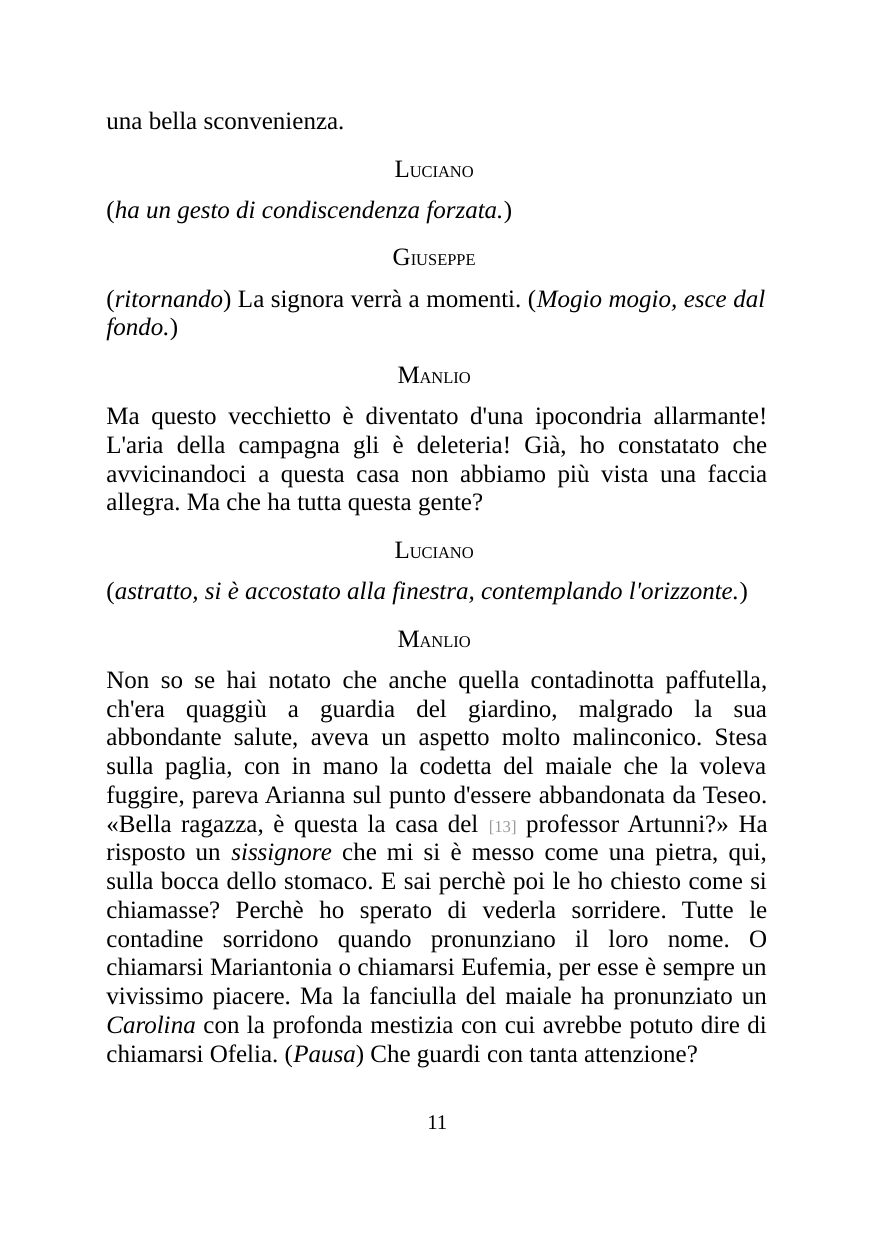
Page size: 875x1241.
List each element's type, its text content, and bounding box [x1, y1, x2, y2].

text Manlio [106, 360, 768, 389]
text (ha un gesto di condiscendenza forzata.) [106, 195, 768, 224]
text Luciano [106, 535, 768, 564]
text Giuseppe [106, 242, 768, 271]
text Ma questo vecchietto è diventato d'una ipocondria allarmante! L'aria della campagna gli è deleteria! Già, ho constatato che avvicinandoci a questa casa non abbiamo più vista una faccia allegra. Ma che ha tutta questa gente? [106, 401, 768, 516]
text una bella sconvenienza. [106, 106, 768, 135]
text (ritornando) La signora verrà a momenti. (Mogio mogio, esce dal fondo.) [106, 284, 768, 341]
text Non so se hai notato che anche quella contadinotta paffutella, ch'era quaggiù a guardia del giardino, malgrado la sua abbondante salute, aveva un aspetto molto malinconico. Stesa sulla paglia, con in mano la codetta del maiale che la voleva fuggire, pareva Arianna sul punto d'essere abbandonata da Teseo. «Bella ragazza, è questa la casa del [13] professor Artunni?» Ha risposto un sissignore che mi si è messo come una pietra, qui, sulla bocca dello stomaco. E sai perchè poi le ho chiesto come si chiamasse? Perchè ho sperato di vederla sorridere. Tutte le contadine sorridono quando pronunziano il loro nome. O chiamarsi Mariantonia o chiamarsi Eufemia, per esse è sempre un vivissimo piacere. Ma la fanciulla del maiale ha pronunziato un Carolina con la profonda mestizia con cui avrebbe potuto dire di chiamarsi Ofelia. (Pausa) Che guardi con tanta attenzione? [106, 665, 768, 1067]
text (astratto, si è accostato alla finestra, contemplando l'orizzonte.) [106, 576, 768, 605]
text Luciano [106, 154, 768, 182]
text Manlio [106, 624, 768, 652]
